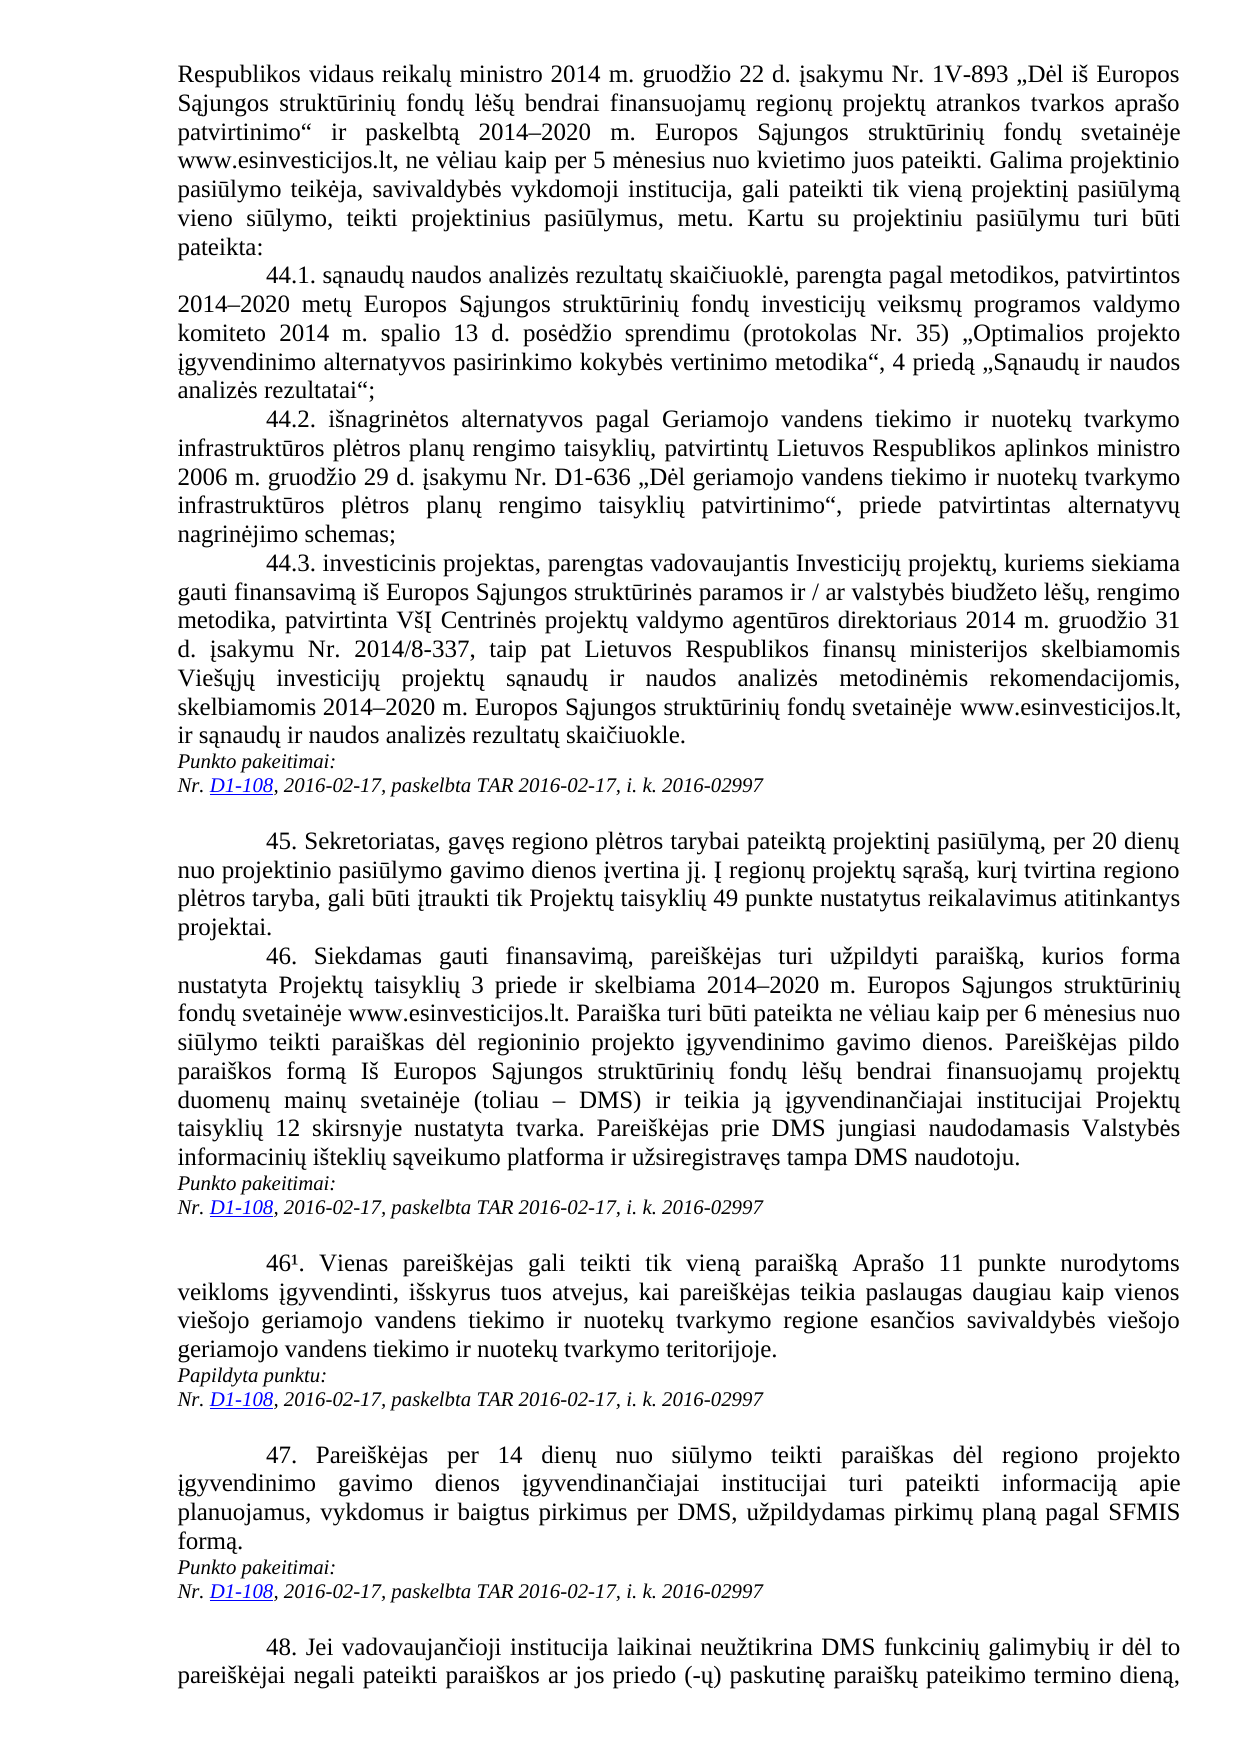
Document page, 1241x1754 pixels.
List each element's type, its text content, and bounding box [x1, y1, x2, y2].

text 45. Sekretoriatas, gavęs regiono plėtros tarybai pateiktą projektinį pasiūlymą, per 20 dienų nuo projektinio pasiūlymo gavimo dienos įvertina jį. Į regionų projektų sąrašą, kurį tvirtina regiono plėtros taryba, gali būti įtraukti tik Projektų taisyklių 49 punkte nustatytus reikalavimus atitinkantys projektai. [177, 826, 1181, 941]
text 44.1. sąnaudų naudos analizės rezultatų skaičiuoklė, parengta pagal metodikos, patvirtintos 2014–2020 metų Europos Sąjungos struktūrinių fondų investicijų veiksmų programos valdymo komiteto 2014 m. spalio 13 d. posėdžio sprendimu (protokolas Nr. 35) „Optimalios projekto įgyvendinimo alternatyvos pasirinkimo kokybės vertinimo metodika“, 4 priedą „Sąnaudų ir naudos analizės rezultatai“; [177, 260, 1181, 404]
text Punkto pakeitimai: [177, 749, 1181, 773]
text 46¹. Vienas pareiškėjas gali teikti tik vieną paraišką Aprašo 11 punkte nurodytoms veikloms įgyvendinti, išskyrus tuos atvejus, kai pareiškėjas teikia paslaugas daugiau kaip vienos viešojo geriamojo vandens tiekimo ir nuotekų tvarkymo regione esančios savivaldybės viešojo geriamojo vandens tiekimo ir nuotekų tvarkymo teritorijoje. [177, 1248, 1181, 1363]
text Papildyta punktu: [177, 1363, 1181, 1387]
text Nr. D1-108, 2016-02-17, paskelbta TAR 2016-02-17, i. k. 2016-02997 [177, 1387, 1181, 1411]
text 47. Pareiškėjas per 14 dienų nuo siūlymo teikti paraiškas dėl regiono projekto įgyvendinimo gavimo dienos įgyvendinančiajai institucijai turi pateikti informaciją apie planuojamus, vykdomus ir baigtus pirkimus per DMS, užpildydamas pirkimų planą pagal SFMIS formą. [177, 1440, 1181, 1555]
text Nr. D1-108, 2016-02-17, paskelbta TAR 2016-02-17, i. k. 2016-02997 [177, 1579, 1181, 1603]
text Respublikos vidaus reikalų ministro 2014 m. gruodžio 22 d. įsakymu Nr. 1V-893 „Dėl iš Europos Sąjungos struktūrinių fondų lėšų bendrai finansuojamų regionų projektų atrankos tvarkos aprašo patvirtinimo“ ir paskelbtą 2014–2020 m. Europos Sąjungos struktūrinių fondų svetainėje www.esinvesticijos.lt, ne vėliau kaip per 5 mėnesius nuo kvietimo juos pateikti. Galima projektinio pasiūlymo teikėja, savivaldybės vykdomoji institucija, gali pateikti tik vieną projektinį pasiūlymą vieno siūlymo, teikti projektinius pasiūlymus, metu. Kartu su projektiniu pasiūlymu turi būti pateikta: [177, 59, 1181, 260]
text Punkto pakeitimai: [177, 1171, 1181, 1195]
text 44.3. investicinis projektas, parengtas vadovaujantis Investicijų projektų, kuriems siekiama gauti finansavimą iš Europos Sąjungos struktūrinės paramos ir / ar valstybės biudžeto lėšų, rengimo metodika, patvirtinta VšĮ Centrinės projektų valdymo agentūros direktoriaus 2014 m. gruodžio 31 d. įsakymu Nr. 2014/8-337, taip pat Lietuvos Respublikos finansų ministerijos skelbiamomis Viešųjų investicijų projektų sąnaudų ir naudos analizės metodinėmis rekomendacijomis, skelbiamomis 2014–2020 m. Europos Sąjungos struktūrinių fondų svetainėje www.esinvesticijos.lt, ir sąnaudų ir naudos analizės rezultatų skaičiuokle. [177, 548, 1181, 749]
text Punkto pakeitimai: [177, 1555, 1181, 1579]
text Nr. D1-108, 2016-02-17, paskelbta TAR 2016-02-17, i. k. 2016-02997 [177, 1195, 1181, 1219]
text 48. Jei vadovaujančioji institucija laikinai neužtikrina DMS funkcinių galimybių ir dėl to pareiškėjai negali pateikti paraiškos ar jos priedo (-ų) paskutinę paraiškų pateikimo termino dieną, [177, 1632, 1181, 1689]
text 44.2. išnagrinėtos alternatyvos pagal Geriamojo vandens tiekimo ir nuotekų tvarkymo infrastruktūros plėtros planų rengimo taisyklių, patvirtintų Lietuvos Respublikos aplinkos ministro 2006 m. gruodžio 29 d. įsakymu Nr. D1-636 „Dėl geriamojo vandens tiekimo ir nuotekų tvarkymo infrastruktūros plėtros planų rengimo taisyklių patvirtinimo“, priede patvirtintas alternatyvų nagrinėjimo schemas; [177, 404, 1181, 548]
text 46. Siekdamas gauti finansavimą, pareiškėjas turi užpildyti paraišką, kurios forma nustatyta Projektų taisyklių 3 priede ir skelbiama 2014–2020 m. Europos Sąjungos struktūrinių fondų svetainėje www.esinvesticijos.lt. Paraiška turi būti pateikta ne vėliau kaip per 6 mėnesius nuo siūlymo teikti paraiškas dėl regioninio projekto įgyvendinimo gavimo dienos. Pareiškėjas pildo paraiškos formą Iš Europos Sąjungos struktūrinių fondų lėšų bendrai finansuojamų projektų duomenų mainų svetainėje (toliau – DMS) ir teikia ją įgyvendinančiajai institucijai Projektų taisyklių 12 skirsnyje nustatyta tvarka. Pareiškėjas prie DMS jungiasi naudodamasis Valstybės informacinių išteklių sąveikumo platforma ir užsiregistravęs tampa DMS naudotoju. [177, 941, 1181, 1171]
text Nr. D1-108, 2016-02-17, paskelbta TAR 2016-02-17, i. k. 2016-02997 [177, 773, 1181, 797]
